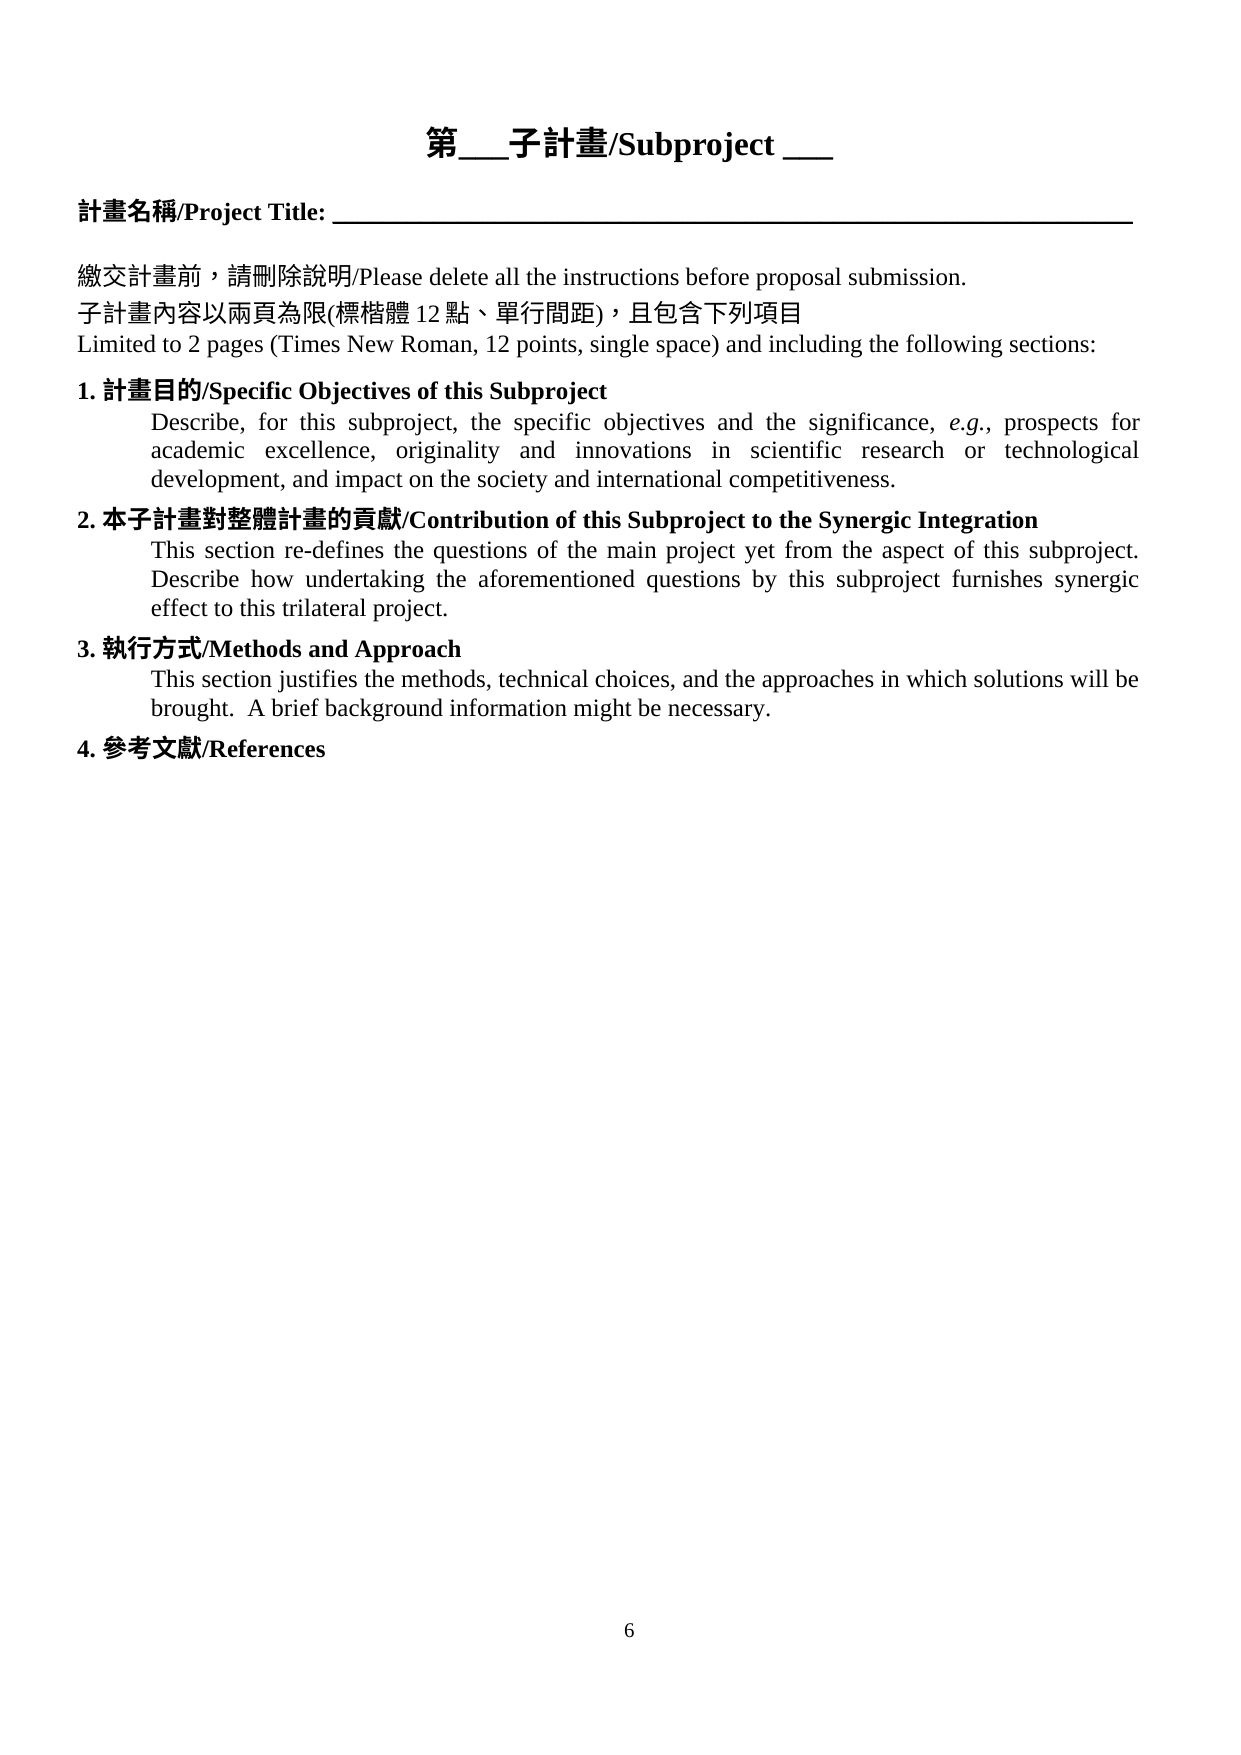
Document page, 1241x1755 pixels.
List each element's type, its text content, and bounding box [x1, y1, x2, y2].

text 子計畫內容以兩頁為限(標楷體12點、單行間距)，且包含下列項目 [77, 293, 1140, 329]
text This section re-defines the questions of the main project yet from the aspect of this subproject. Describe how undertaking the aforementioned questions by this subproject furnishes synergic effect to this trilateral project. [151, 536, 1140, 622]
text Limited to 2 pages (Times New Roman, 12 points, single space) and including the following sections: [77, 329, 1140, 358]
text 1. 計畫目的/Specific Objectives of this Subproject [77, 371, 1140, 407]
text 2. 本子計畫對整體計畫的貢獻/Contribution of this Subproject to the Synergic Integration [77, 499, 1140, 536]
text 3. 執行方式/Methods and Approach [77, 628, 1140, 664]
text 計畫名稱/Project Title: ________________________________________________________________ [77, 192, 1181, 228]
text Describe, for this subproject, the specific objectives and the significance, e.g., prospects for academic excellence, originality and innovations in scientific research or technological development, and impact on the society and international competitiveness. [151, 407, 1140, 493]
text This section justifies the methods, technical choices, and the approaches in which solutions will be brought. A brief background information might be necessary. [151, 664, 1140, 722]
text 第___子計畫/Subproject ___ [77, 113, 1181, 165]
text 繳交計畫前，請刪除說明/Please delete all the instructions before proposal submission. [77, 257, 1140, 293]
text 4. 參考文獻/References [77, 728, 1140, 764]
